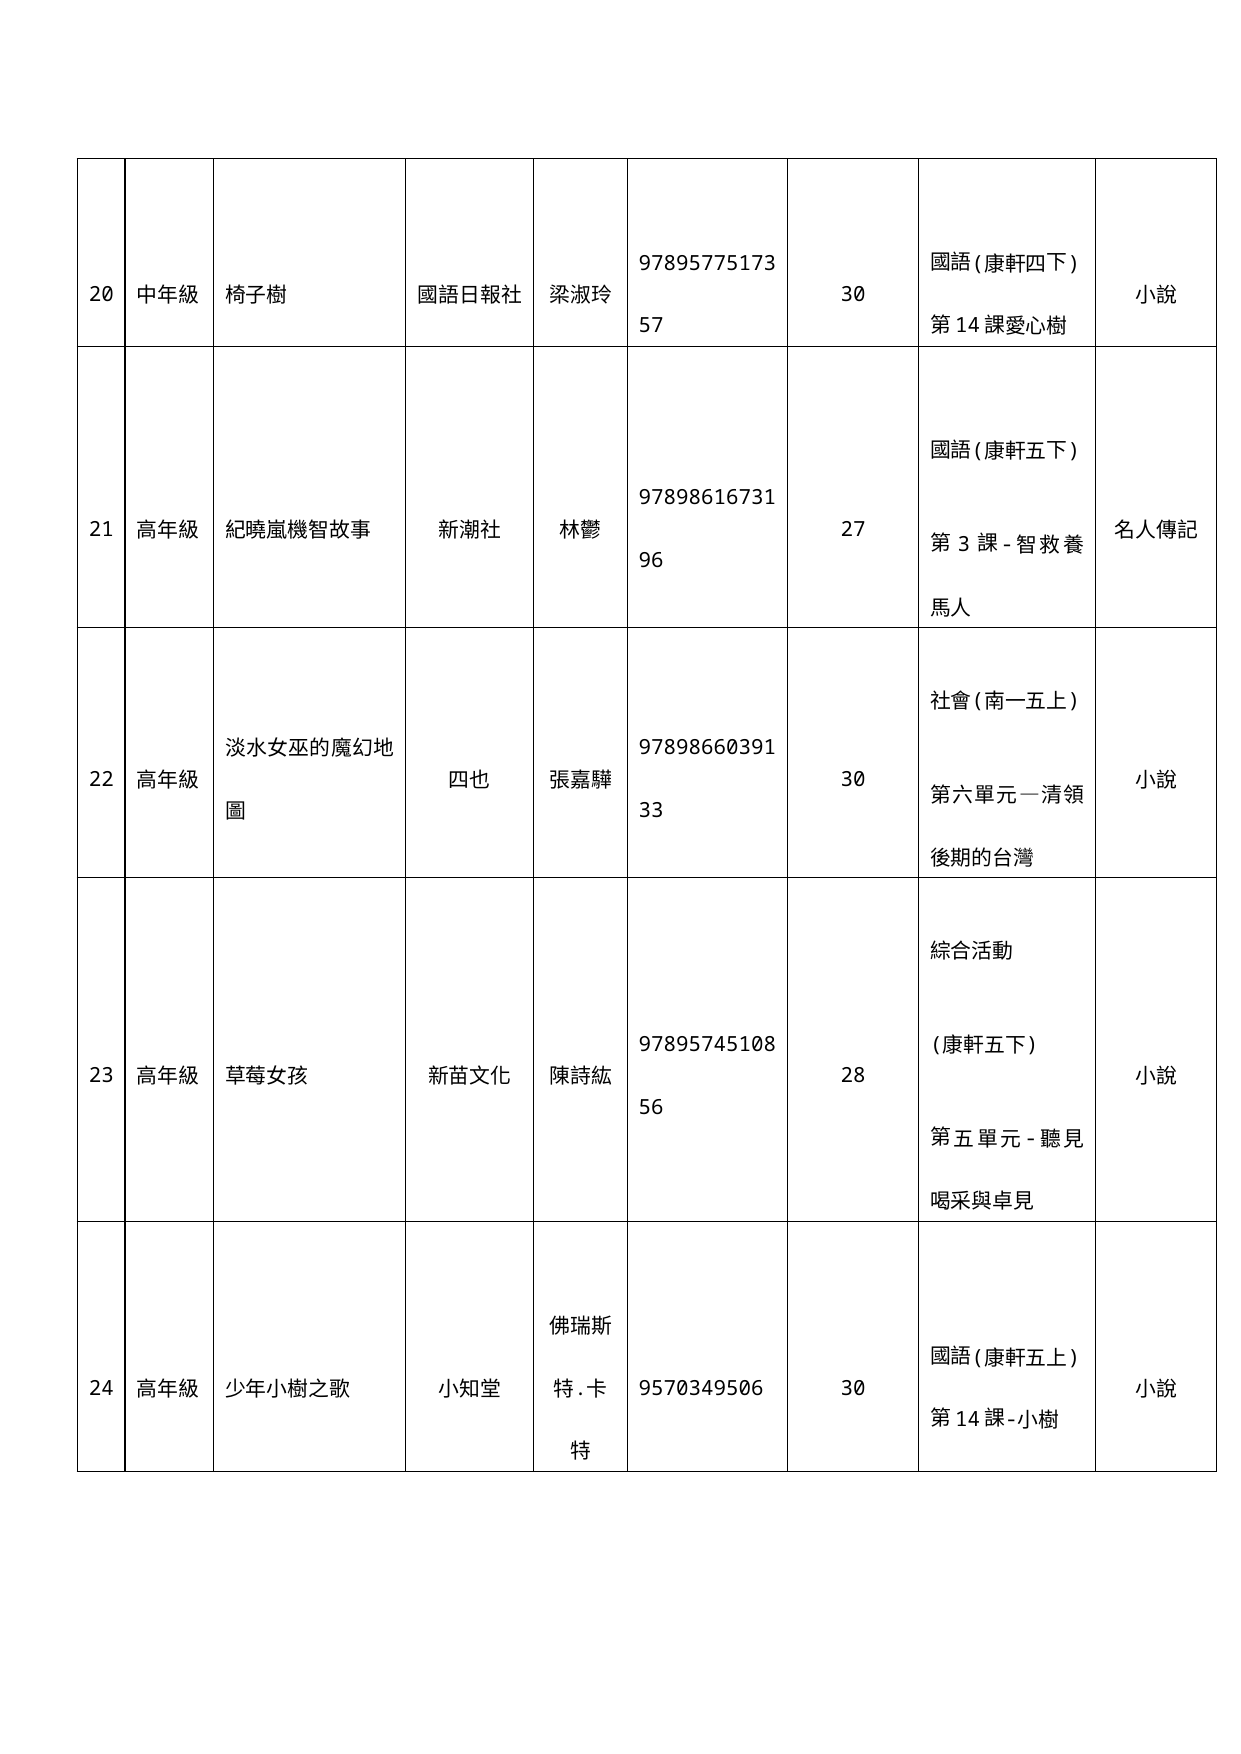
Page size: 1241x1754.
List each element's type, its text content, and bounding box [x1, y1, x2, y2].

table_cell 9789866039133 [628, 628, 787, 877]
table_cell 9789577517357 [628, 159, 787, 346]
table_cell 24 [78, 1222, 124, 1471]
table_cell 新潮社 [406, 347, 533, 627]
table_cell 高年級 [126, 878, 213, 1221]
table_cell 小說 [1096, 159, 1216, 346]
table_cell 高年級 [126, 1222, 213, 1471]
table_cell 國語(康軒五上) 第14課-小樹 [919, 1222, 1095, 1471]
table_cell 少年小樹之歌 [214, 1222, 405, 1471]
table_cell 綜合活動 (康軒五下) 第五單元-聽見喝采與卓見 [919, 878, 1095, 1221]
table_cell 國語日報社 [406, 159, 533, 346]
table_cell 21 [78, 347, 124, 627]
table_cell 30 [788, 1222, 918, 1471]
table_cell 新苗文化 [406, 878, 533, 1221]
table_cell 30 [788, 159, 918, 346]
table_cell 20 [78, 159, 124, 346]
table_cell 梁淑玲 [534, 159, 627, 346]
table_cell 高年級 [126, 628, 213, 877]
table_cell 高年級 [126, 347, 213, 627]
table_cell 張嘉驊 [534, 628, 627, 877]
table_cell 小說 [1096, 878, 1216, 1221]
table_cell 四也 [406, 628, 533, 877]
table_cell 社會(南一五上) 第六單元—清領後期的台灣 [919, 628, 1095, 877]
table_cell 30 [788, 628, 918, 877]
table_cell 淡水女巫的魔幻地圖 [214, 628, 405, 877]
table_cell 小說 [1096, 1222, 1216, 1471]
table_cell 林鬱 [534, 347, 627, 627]
table_cell 小說 [1096, 628, 1216, 877]
table_cell 佛瑞斯特.卡特 [534, 1222, 627, 1471]
table_cell 草莓女孩 [214, 878, 405, 1221]
table_cell 中年級 [126, 159, 213, 346]
table_cell 國語(康軒四下) 第14課愛心樹 [919, 159, 1095, 346]
table_cell 28 [788, 878, 918, 1221]
table_cell 9789574510856 [628, 878, 787, 1221]
table_cell 小知堂 [406, 1222, 533, 1471]
table_cell 23 [78, 878, 124, 1221]
table_cell 陳詩紘 [534, 878, 627, 1221]
table_cell 名人傳記 [1096, 347, 1216, 627]
table_cell 9789861673196 [628, 347, 787, 627]
table_cell 椅子樹 [214, 159, 405, 346]
table_cell 紀曉嵐機智故事 [214, 347, 405, 627]
table_cell 9570349506 [628, 1222, 787, 1471]
table_cell 27 [788, 347, 918, 627]
table_cell 22 [78, 628, 124, 877]
table_cell 國語(康軒五下) 第3課-智救養馬人 [919, 347, 1095, 627]
